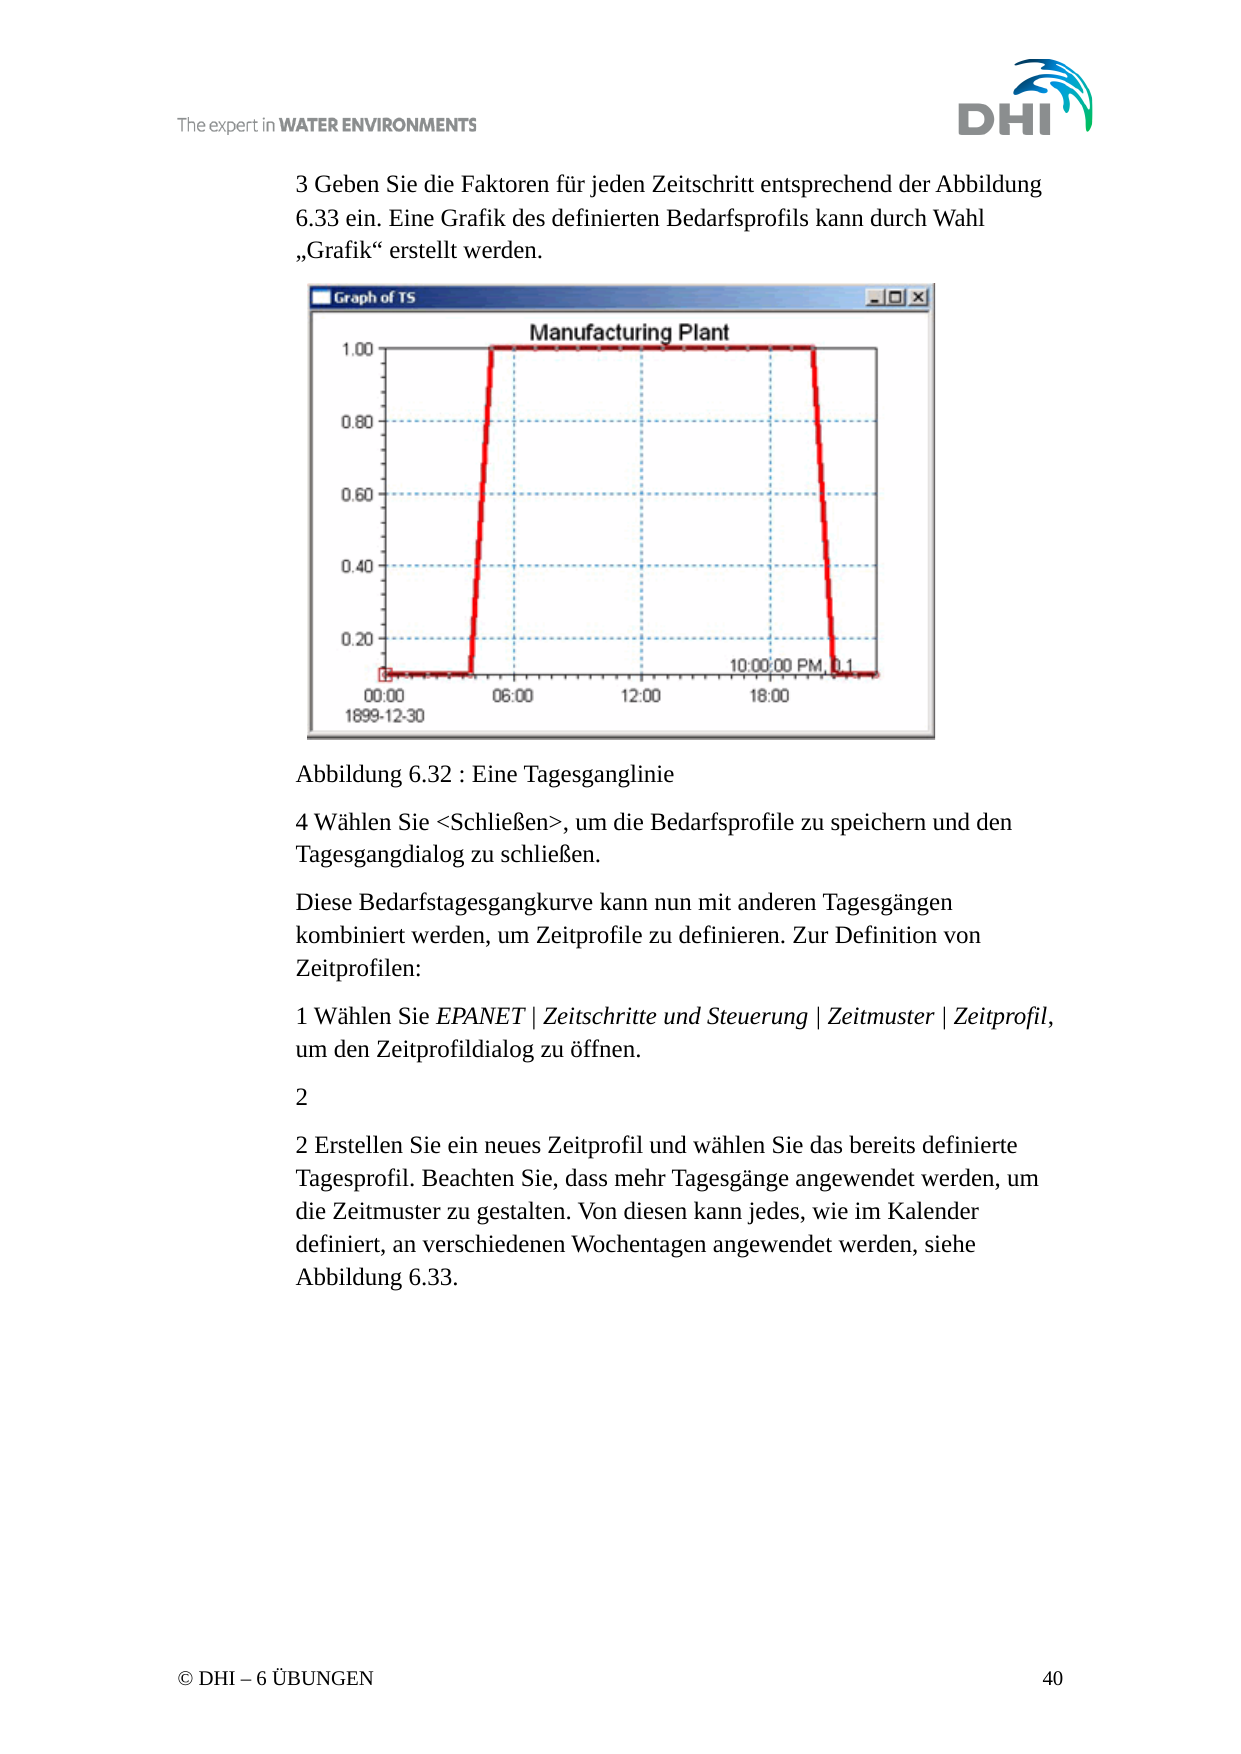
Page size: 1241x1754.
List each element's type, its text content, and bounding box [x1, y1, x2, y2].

picture [177, 117, 477, 135]
text 4 Wählen Sie <Schließen>, um die Bedarfsprofile zu speichern und den Tagesgangdialog zu schließen. [295, 807, 1063, 868]
text 2 Erstellen Sie ein neues Zeitprofil und wählen Sie das bereits definierte Tagesprofil. Beachten Sie, dass mehr Tagesgänge angewendet werden, um die Zeitmuster zu gestalten. Von diesen kann jedes, wie im Kalender definiert, an verschiedenen Wochentagen angewendet werden, siehe Abbildung 6.33. [295, 1130, 1063, 1291]
picture [958, 59, 1093, 135]
text 3 Geben Sie die Faktoren für jeden Zeitschritt entsprechend der Abbildung 6.33 ein. Eine Grafik des definierten Bedarfsprofils kann durch Wahl „Grafik“ erstellt werden. [295, 169, 1063, 264]
text 2 [295, 1082, 1063, 1111]
text Abbildung 6.32 : Eine Tagesganglinie [295, 759, 1063, 787]
text Diese Bedarfstagesgangkurve kann nun mit anderen Tagesgängen kombiniert werden, um Zeitprofile zu definieren. Zur Definition von Zeitprofilen: [295, 887, 1063, 982]
text 1 Wählen Sie EPANET | Zeitschritte und Steuerung | Zeitmuster | Zeitprofil, um den Zeitprofildialog zu öffnen. [295, 1001, 1063, 1063]
picture [307, 283, 936, 740]
